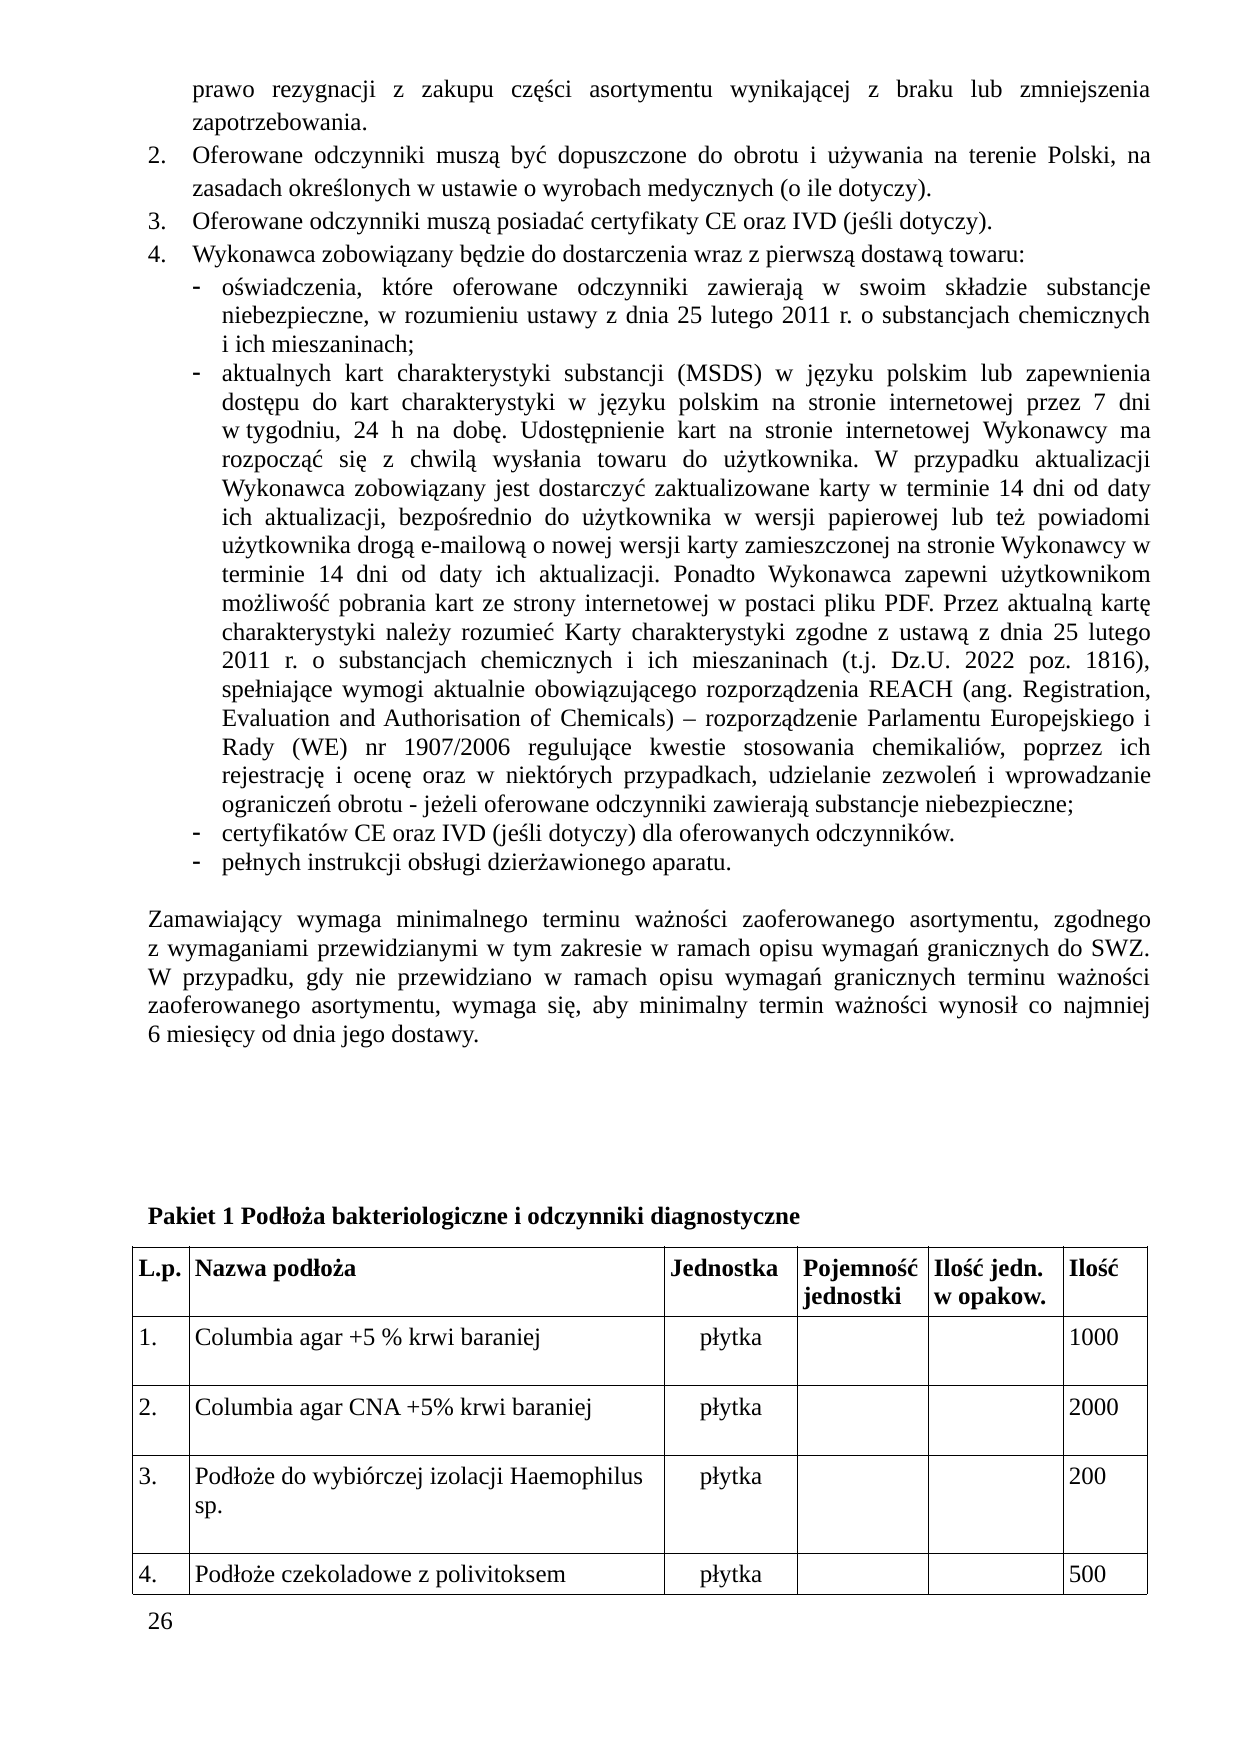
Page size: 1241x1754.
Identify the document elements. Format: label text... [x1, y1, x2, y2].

table_cell [929, 1456, 1063, 1553]
table_cell płytka [665, 1456, 797, 1553]
table_cell 2000 [1064, 1386, 1147, 1455]
table_header Nazwa podłoża [190, 1248, 664, 1316]
list oświadczenia, które oferowane odczynniki zawierają w swoim składzie substancje niebezpieczne, w rozumieniu ustawy z dnia 25 lutego 2011 r. o substancjach chemicznych i ich mieszaninach; [192, 272, 1152, 358]
table_cell Podłoże do wybiórczej izolacji Haemophilus sp. [190, 1456, 664, 1553]
table_header Ilość [1064, 1248, 1147, 1316]
table_header Jednostka [665, 1248, 797, 1316]
table_cell [798, 1554, 928, 1594]
table_cell płytka [665, 1554, 797, 1594]
table_header Ilość jedn. w opakow. [929, 1248, 1063, 1316]
text Pakiet 1 Podłoża bakteriologiczne i odczynniki diagnostyczne [148, 1201, 1152, 1230]
table_cell Columbia agar CNA +5% krwi baraniej [190, 1386, 664, 1455]
table_cell 200 [1064, 1456, 1147, 1553]
table_cell płytka [665, 1386, 797, 1455]
list prawo rezygnacji z zakupu części asortymentu wynikającej z braku lub zmniejszenia zapotrzebowania. [148, 74, 1152, 136]
list certyfikatów CE oraz IVD (jeśli dotyczy) dla oferowanych odczynników. [192, 818, 1152, 847]
table_cell [798, 1456, 928, 1553]
text Zamawiający wymaga minimalnego terminu ważności zaoferowanego asortymentu, zgodnego z wymaganiami przewidzianymi w tym zakresie w ramach opisu wymagań granicznych do SWZ. W przypadku, gdy nie przewidziano w ramach opisu wymagań granicznych terminu ważności zaoferowanego asortymentu, wymaga się, aby minimalny termin ważności wynosił co najmniej 6 miesięcy od dnia jego dostawy. [148, 904, 1152, 1048]
table_header Pojemność jednostki [798, 1248, 928, 1316]
table_cell płytka [665, 1317, 797, 1385]
table_header L.p. [133, 1248, 189, 1316]
list aktualnych kart charakterystyki substancji (MSDS) w języku polskim lub zapewnienia dostępu do kart charakterystyki w języku polskim na stronie internetowej przez 7 dni w tygodniu, 24 h na dobę. Udostępnienie kart na stronie internetowej Wykonawcy ma rozpocząć się z chwilą wysłania towaru do użytkownika. W przypadku aktualizacji Wykonawca zobowiązany jest dostarczyć zaktualizowane karty w terminie 14 dni od daty ich aktualizacji, bezpośrednio do użytkownika w wersji papierowej lub też powiadomi użytkownika drogą e-mailową o nowej wersji karty zamieszczonej na stronie Wykonawcy w terminie 14 dni od daty ich aktualizacji. Ponadto Wykonawca zapewni użytkownikom możliwość pobrania kart ze strony internetowej w postaci pliku PDF. Przez aktualną kartę charakterystyki należy rozumieć Karty charakterystyki zgodne z ustawą z dnia 25 lutego 2011 r. o substancjach chemicznych i ich mieszaninach (t.j. Dz.U. 2022 poz. 1816), spełniające wymogi aktualnie obowiązującego rozporządzenia REACH (ang. Registration, Evaluation and Authorisation of Chemicals) – rozporządzenie Parlamentu Europejskiego i Rady (WE) nr 1907/2006 regulujące kwestie stosowania chemikaliów, poprzez ich rejestrację i ocenę oraz w niektórych przypadkach, udzielanie zezwoleń i wprowadzanie ograniczeń obrotu - jeżeli oferowane odczynniki zawierają substancje niebezpieczne; [192, 358, 1152, 818]
table_cell [929, 1554, 1063, 1594]
list pełnych instrukcji obsługi dzierżawionego aparatu. [192, 847, 1152, 876]
table_cell Columbia agar +5 % krwi baraniej [190, 1317, 664, 1385]
table_cell 500 [1064, 1554, 1147, 1594]
table_cell 1. [133, 1317, 189, 1385]
table_cell Podłoże czekoladowe z polivitoksem [190, 1554, 664, 1594]
table_cell [798, 1317, 928, 1385]
table_cell 4. [133, 1554, 189, 1594]
list Wykonawca zobowiązany będzie do dostarczenia wraz z pierwszą dostawą towaru: [148, 239, 1152, 268]
table_cell [798, 1386, 928, 1455]
table_cell 3. [133, 1456, 189, 1553]
table_cell [929, 1386, 1063, 1455]
table_cell 2. [133, 1386, 189, 1455]
table_cell [929, 1317, 1063, 1385]
table_cell 1000 [1064, 1317, 1147, 1385]
list Oferowane odczynniki muszą posiadać certyfikaty CE oraz IVD (jeśli dotyczy). [148, 206, 1152, 234]
list Oferowane odczynniki muszą być dopuszczone do obrotu i używania na terenie Polski, na zasadach określonych w ustawie o wyrobach medycznych (o ile dotyczy). [148, 140, 1152, 202]
